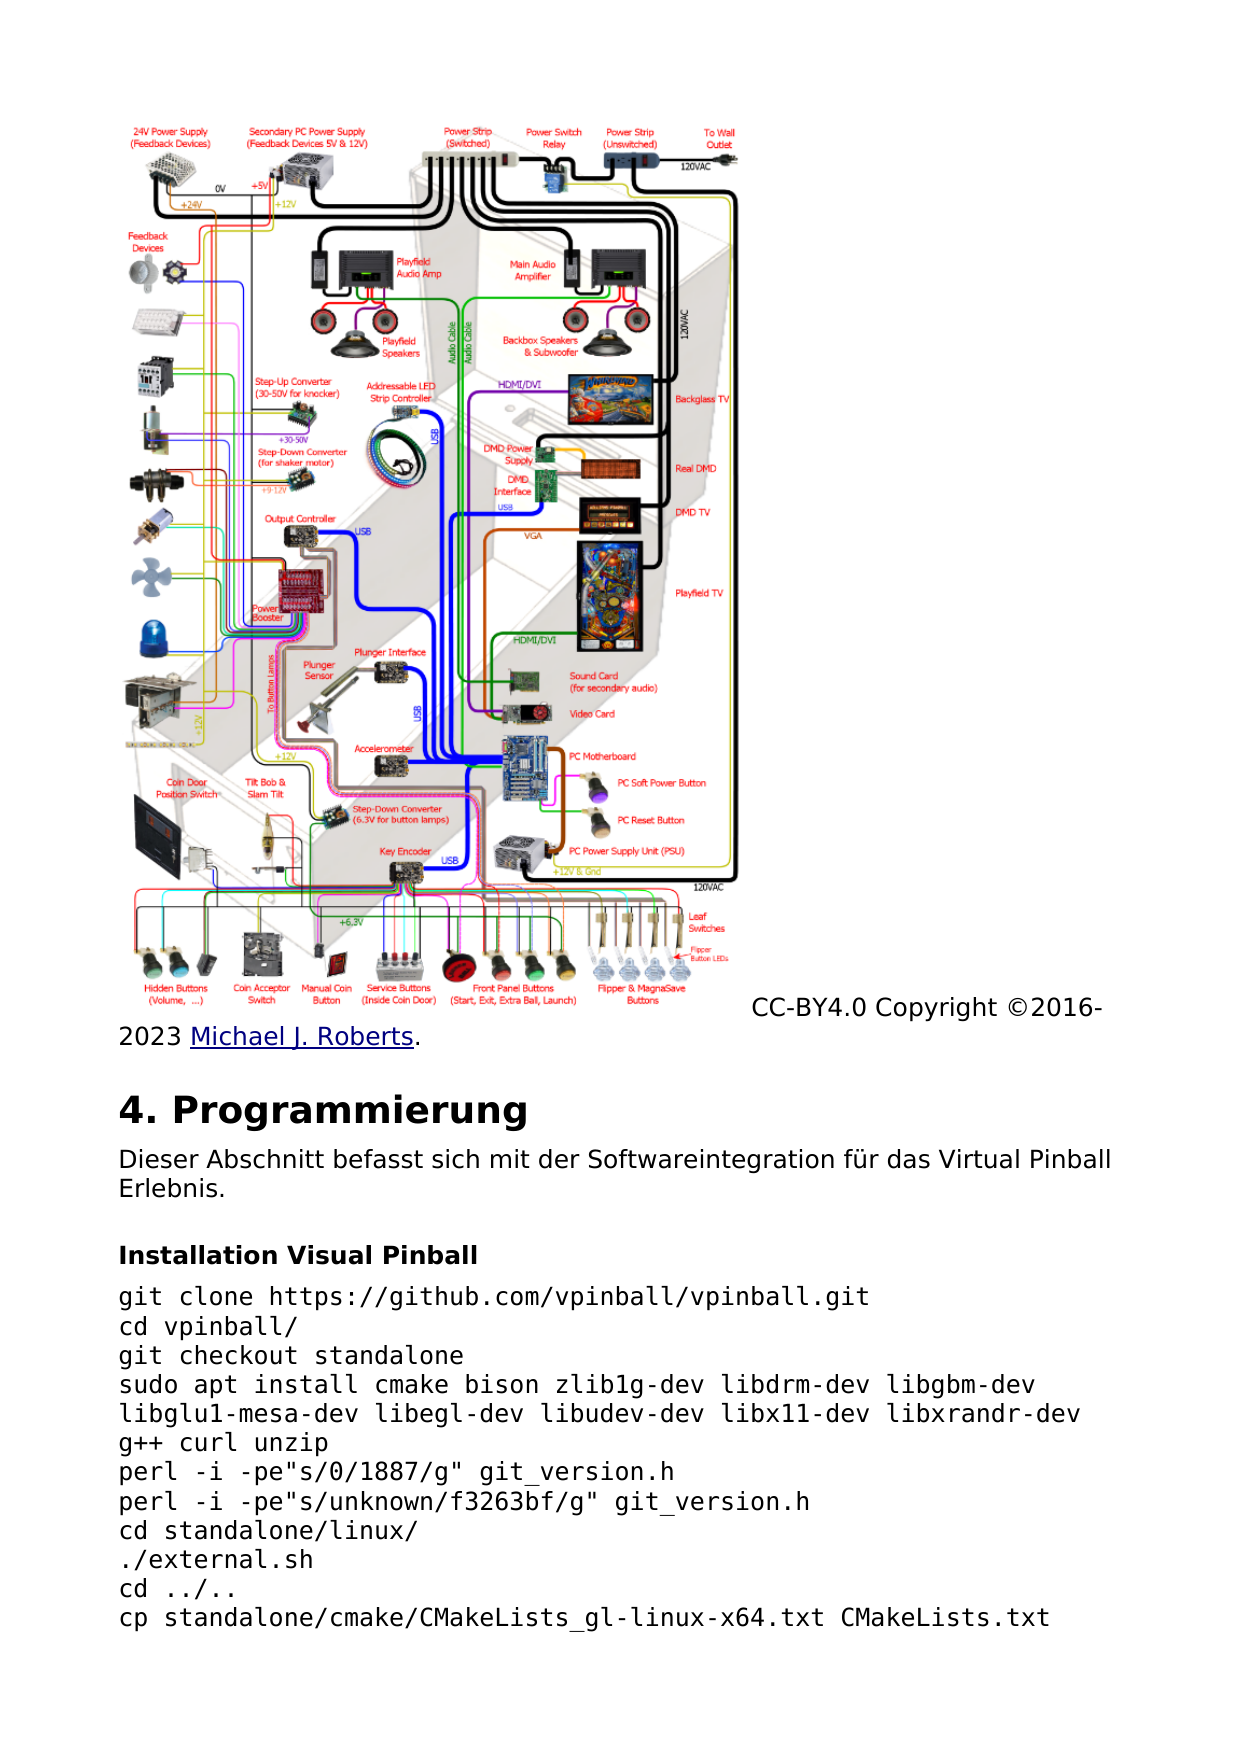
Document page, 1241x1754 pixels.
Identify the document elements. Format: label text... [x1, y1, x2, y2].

picture [118, 118, 744, 1017]
subtitle 4. Programmierung [118, 1089, 1122, 1133]
subtitle Installation Visual Pinball [118, 1241, 1122, 1270]
text Dieser Abschnitt befasst sich mit der Softwareintegration für das Virtual Pinball Erlebnis. [118, 1145, 1122, 1203]
text CC-BY4.0 Copyright ©2016-2023 Michael J. Roberts. [118, 118, 1122, 1051]
text git clone https://github.com/vpinball/vpinball.git cd vpinball/ git checkout standalone sudo apt install cmake bison zlib1g-dev libdrm-dev libgbm-dev libglu1-mesa-dev libegl-dev libudev-dev libx11-dev libxrandr-dev g++ curl unzip perl -i -pe"s/0/1887/g" git_version.h perl -i -pe"s/unknown/f3263bf/g" git_version.h cd standalone/linux/ ./external.sh cd ../.. cp standalone/cmake/CMakeLists_gl-linux-x64.txt CMakeLists.txt [118, 1283, 1122, 1633]
